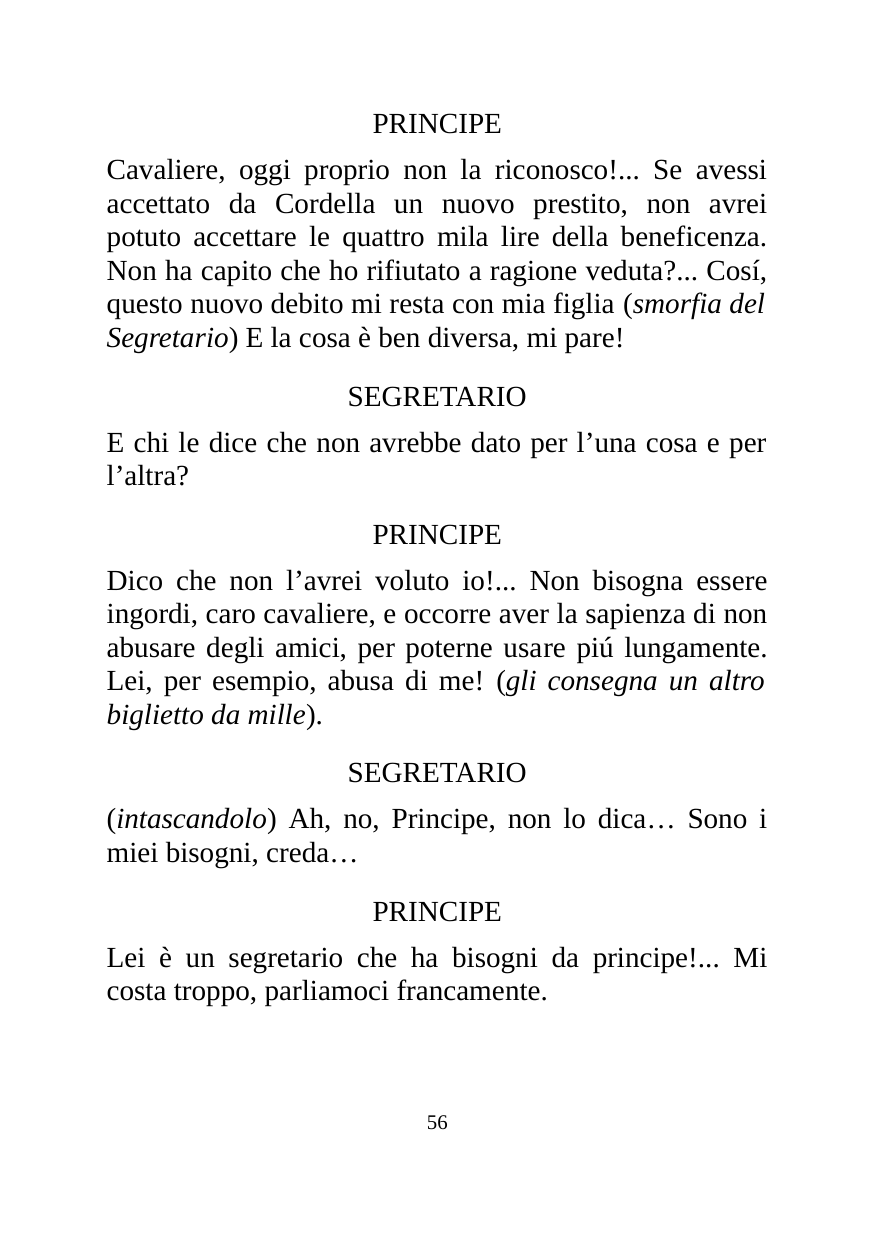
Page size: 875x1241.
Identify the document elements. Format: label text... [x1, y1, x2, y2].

text PRINCIPE [106, 517, 768, 550]
text Cavaliere, oggi proprio non la riconosco!... Se avessi accettato da Cordella un nuovo prestito, non avrei potuto accettare le quattro mila lire della beneficenza. Non ha capito che ho rifiutato a ragione veduta?... Cosí, questo nuovo debito mi resta con mia figlia (smorfia del Segretario) E la cosa è ben diversa, mi pare! [106, 152, 768, 354]
text E chi le dice che non avrebbe dato per l’una cosa e per l’altra? [106, 425, 768, 492]
text (intascandolo) Ah, no, Principe, non lo dica… Sono i miei bisogni, creda… [106, 802, 768, 869]
text SEGRETARIO [106, 379, 768, 412]
text PRINCIPE [106, 106, 768, 140]
text SEGRETARIO [106, 756, 768, 789]
text Lei è un segretario che ha bisogni da principe!... Mi costa troppo, parliamoci francamente. [106, 940, 768, 1007]
text PRINCIPE [106, 894, 768, 927]
text Dico che non l’avrei voluto io!... Non bisogna essere ingordi, caro cavaliere, e occorre aver la sapienza di non abusare degli amici, per poterne usare piú lungamente. Lei, per esempio, abusa di me! (gli consegna un altro biglietto da mille). [106, 563, 768, 731]
